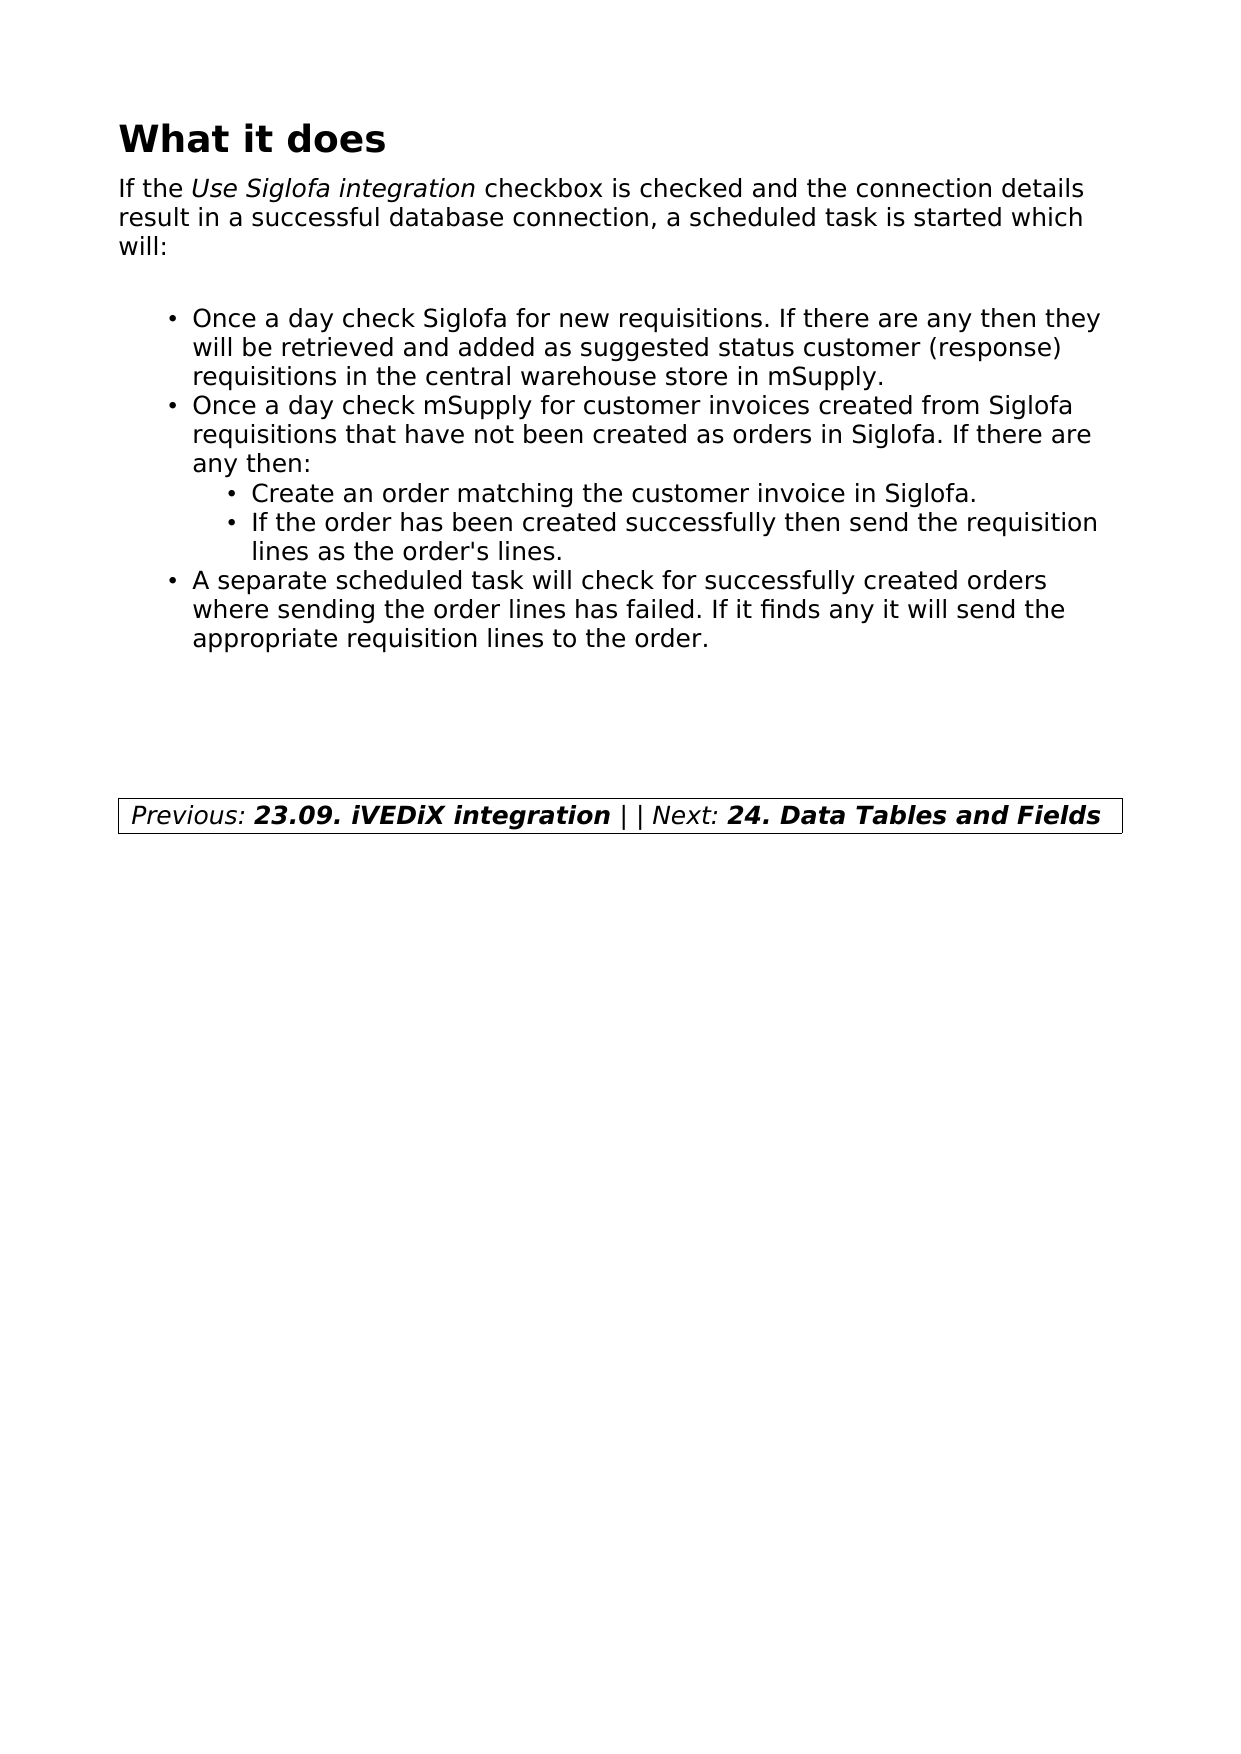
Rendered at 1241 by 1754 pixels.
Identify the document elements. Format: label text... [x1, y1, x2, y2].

text If the Use Siglofa integration checkbox is checked and the connection details result in a successful database connection, a scheduled task is started which will: [118, 174, 1122, 262]
list Create an order matching the customer invoice in Siglofa. [236, 479, 1122, 508]
subtitle What it does [118, 118, 1122, 162]
list Once a day check Siglofa for new requisitions. If there are any then they will be retrieved and added as suggested status customer (response) requisitions in the central warehouse store in mSupply. [177, 304, 1122, 391]
table_header Previous: 23.09. iVEDiX integration | | Next: 24. Data Tables and Fields [119, 799, 1122, 833]
list A separate scheduled task will check for successfully created orders where sending the order lines has failed. If it finds any it will send the appropriate requisition lines to the order. [177, 566, 1122, 654]
list If the order has been created successfully then send the requisition lines as the order's lines. [236, 508, 1122, 566]
list Once a day check mSupply for customer invoices created from Siglofa requisitions that have not been created as orders in Siglofa. If there are any then: [177, 391, 1122, 479]
